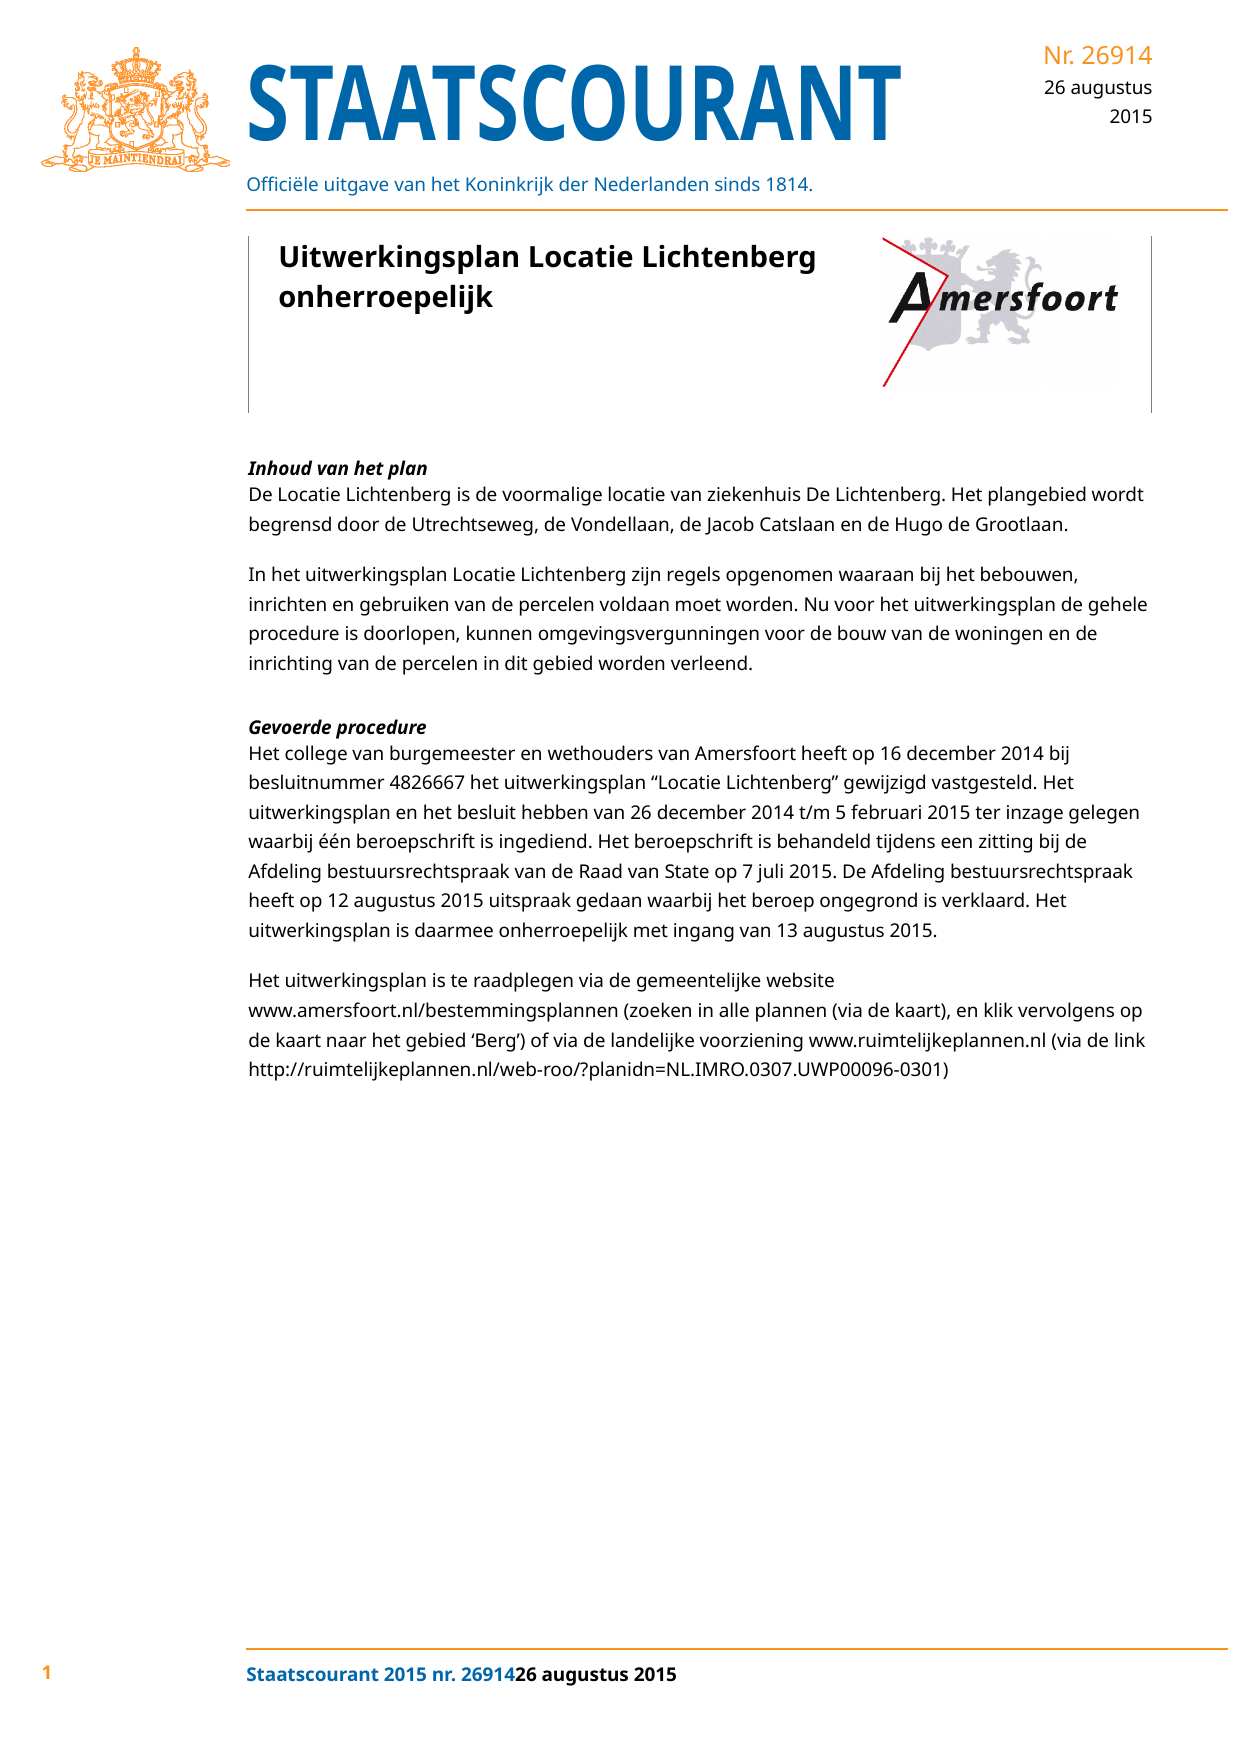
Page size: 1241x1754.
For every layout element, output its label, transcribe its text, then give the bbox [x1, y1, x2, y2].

text Het uitwerkingsplan is te raadplegen via de gemeentelijke website www.amersfoort.nl/bestemmingsplannen (zoeken in alle plannen (via de kaart), en klik vervolgens op de kaart naar het gebied ‘Berg’) of via de landelijke voorziening www.ruimtelijkeplannen.nl (via de link http://ruimtelijkeplannen.nl/web-roo/?planidn=NL.IMRO.0307.UWP00096-0301) [248, 968, 1152, 1082]
text Inhoud van het plan [248, 456, 1152, 481]
picture [882, 236, 1119, 387]
table_header Uitwerkingsplan Locatie Lichtenberg onherroepelijk [249, 236, 850, 413]
text Het college van burgemeester en wethouders van Amersfoort heeft op 16 december 2014 bij besluitnummer 4826667 het uitwerkingsplan “Locatie Lichtenberg” gewijzigd vastgesteld. Het uitwerkingsplan en het besluit hebben van 26 december 2014 t/m 5 februari 2015 ter inzage gelegen waarbij één beroepschrift is ingediend. Het beroepschrift is behandeld tijdens een zitting bij de Afdeling bestuursrechtspraak van de Raad van State op 7 juli 2015. De Afdeling bestuursrechtspraak heeft op 12 augustus 2015 uitspraak gedaan waarbij het beroep ongegrond is verklaard. Het uitwerkingsplan is daarmee onherroepelijk met ingang van 13 augustus 2015. [248, 740, 1152, 943]
text In het uitwerkingsplan Locatie Lichtenberg zijn regels opgenomen waaraan bij het bebouwen, inrichten en gebruiken van de percelen voldaan moet worden. Nu voor het uitwerkingsplan de gehele procedure is doorlopen, kunnen omgevingsvergunningen voor de bouw van de woningen en de inrichting van de percelen in dit gebied worden verleend. [248, 561, 1152, 676]
picture [41, 47, 231, 172]
table_header [850, 236, 1151, 413]
text Gevoerde procedure [248, 714, 1152, 740]
text De Locatie Lichtenberg is de voormalige locatie van ziekenhuis De Lichtenberg. Het plangebied wordt begrensd door de Utrechtseweg, de Vondellaan, de Jacob Catslaan en de Hugo de Grootlaan. [248, 481, 1152, 537]
